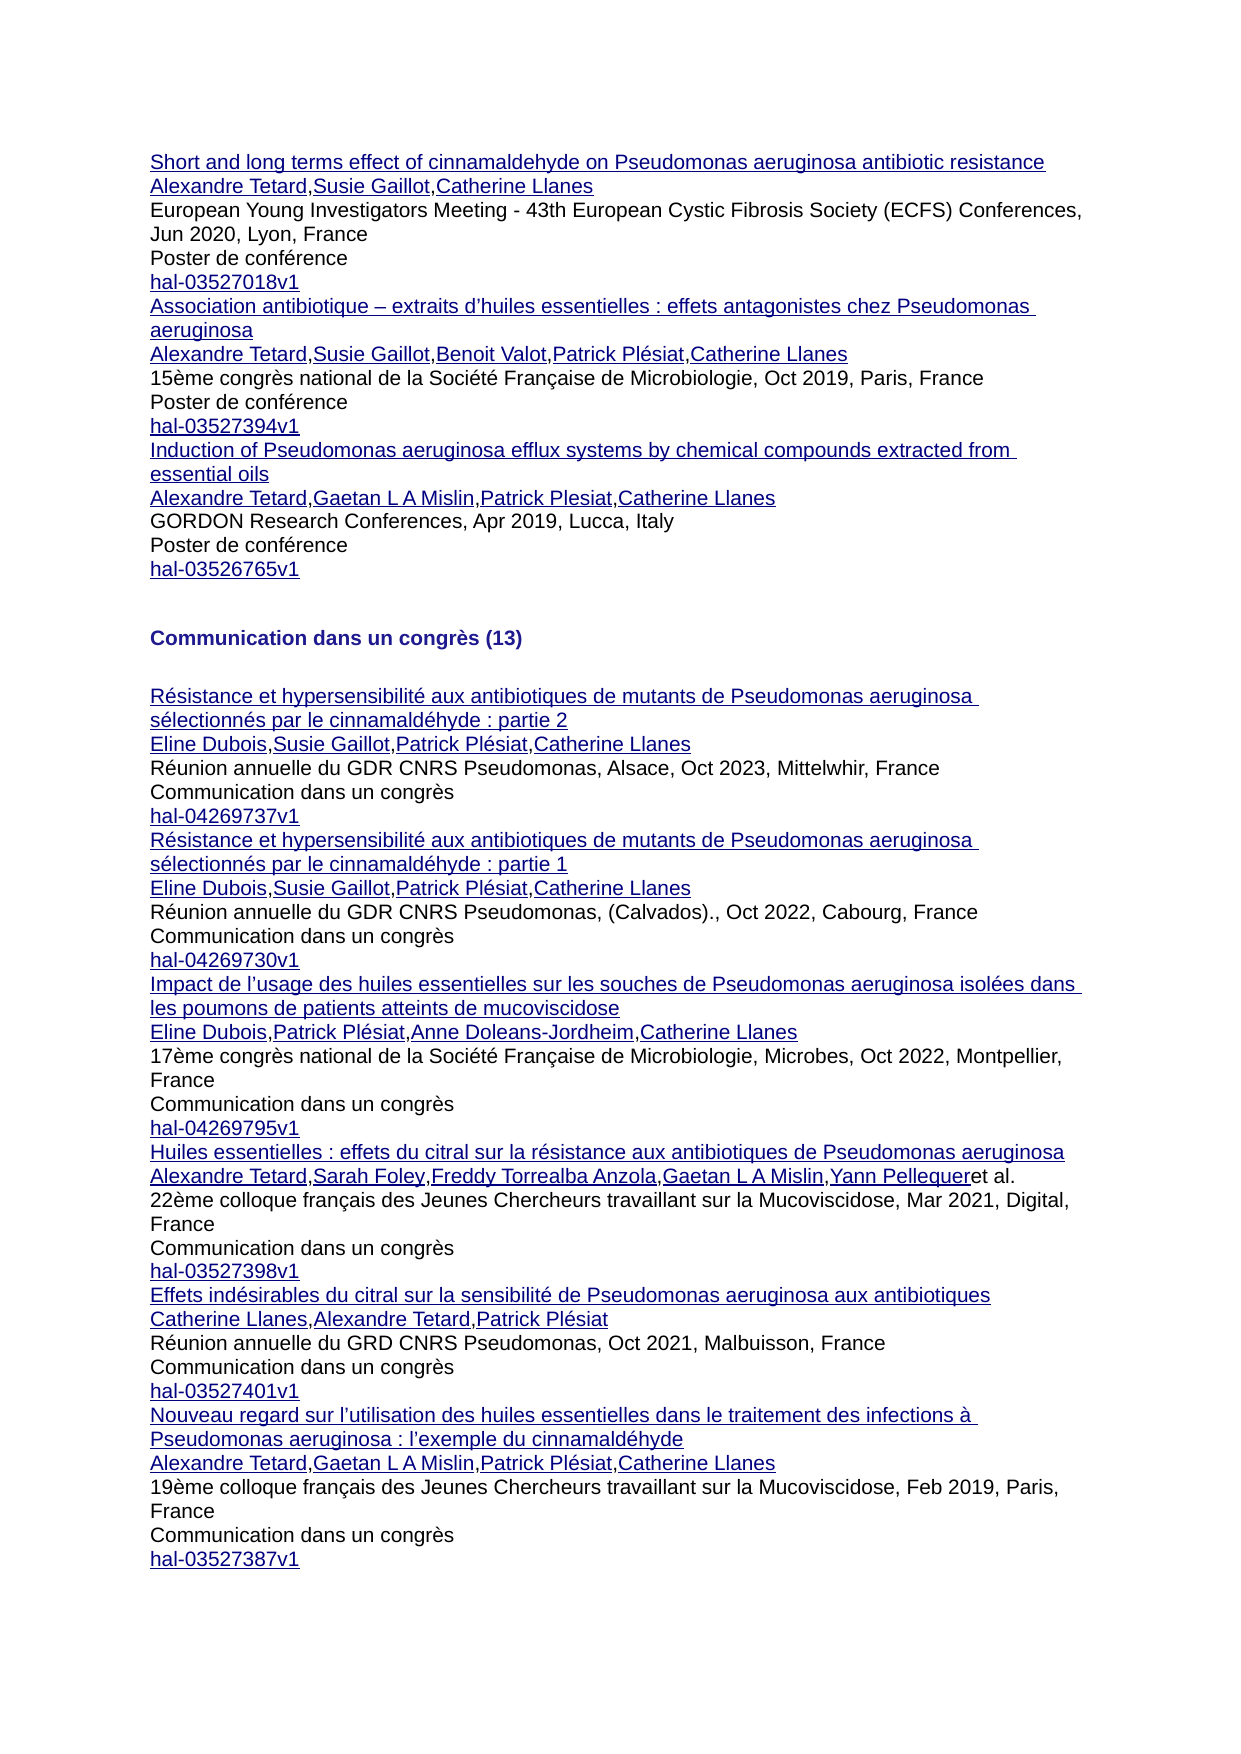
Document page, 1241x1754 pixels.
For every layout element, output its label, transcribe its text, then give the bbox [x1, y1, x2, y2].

table_cell Résistance et hypersensibilité aux antibiotiques de mutants de Pseudomonas aeruginosa sélectionnés par le cinnamaldéhyde : partie 1 Eline Dubois,Susie Gaillot,Patrick Plésiat,Catherine Llanes Réunion annuelle du GDR CNRS Pseudomonas, (Calvados)., Oct 2022, Cabourg, France Communication dans un congrès hal-04269730v1 [150, 828, 1090, 972]
subtitle Communication dans un congrès (13) [150, 626, 1090, 650]
table_cell Association antibiotique – extraits d’huiles essentielles : effets antagonistes chez Pseudomonas aeruginosa Alexandre Tetard,Susie Gaillot,Benoit Valot,Patrick Plésiat,Catherine Llanes 15ème congrès national de la Société Française de Microbiologie, Oct 2019, Paris, France Poster de conférence hal-03527394v1 [150, 294, 1090, 437]
table_cell Impact de l’usage des huiles essentielles sur les souches de Pseudomonas aeruginosa isolées dans les poumons de patients atteints de mucoviscidose Eline Dubois,Patrick Plésiat,Anne Doleans-Jordheim,Catherine Llanes 17ème congrès national de la Société Française de Microbiologie, Microbes, Oct 2022, Montpellier, France Communication dans un congrès hal-04269795v1 [150, 972, 1090, 1139]
table_cell Effets indésirables du citral sur la sensibilité de Pseudomonas aeruginosa aux antibiotiques Catherine Llanes,Alexandre Tetard,Patrick Plésiat Réunion annuelle du GRD CNRS Pseudomonas, Oct 2021, Malbuisson, France Communication dans un congrès hal-03527401v1 [150, 1283, 1090, 1403]
table_header Résistance et hypersensibilité aux antibiotiques de mutants de Pseudomonas aeruginosa sélectionnés par le cinnamaldéhyde : partie 2 Eline Dubois,Susie Gaillot,Patrick Plésiat,Catherine Llanes Réunion annuelle du GDR CNRS Pseudomonas, Alsace, Oct 2023, Mittelwhir, France Communication dans un congrès hal-04269737v1 [150, 684, 1090, 828]
table_cell Huiles essentielles : effets du citral sur la résistance aux antibiotiques de Pseudomonas aeruginosa Alexandre Tetard,Sarah Foley,Freddy Torrealba Anzola,Gaetan L A Mislin,Yann Pellequeret al. 22ème colloque français des Jeunes Chercheurs travaillant sur la Mucoviscidose, Mar 2021, Digital, France Communication dans un congrès hal-03527398v1 [150, 1140, 1090, 1283]
table_cell Induction of Pseudomonas aeruginosa efflux systems by chemical compounds extracted from essential oils Alexandre Tetard,Gaetan L A Mislin,Patrick Plesiat,Catherine Llanes GORDON Research Conferences, Apr 2019, Lucca, Italy Poster de conférence hal-03526765v1 [150, 438, 1090, 581]
table_cell Nouveau regard sur l’utilisation des huiles essentielles dans le traitement des infections à Pseudomonas aeruginosa : l’exemple du cinnamaldéhyde Alexandre Tetard,Gaetan L A Mislin,Patrick Plésiat,Catherine Llanes 19ème colloque français des Jeunes Chercheurs travaillant sur la Mucoviscidose, Feb 2019, Paris, France Communication dans un congrès hal-03527387v1 [150, 1403, 1090, 1571]
table_cell Short and long terms effect of cinnamaldehyde on Pseudomonas aeruginosa antibiotic resistance Alexandre Tetard,Susie Gaillot,Catherine Llanes European Young Investigators Meeting - 43th European Cystic Fibrosis Society (ECFS) Conferences, Jun 2020, Lyon, France Poster de conférence hal-03527018v1 [150, 150, 1090, 294]
